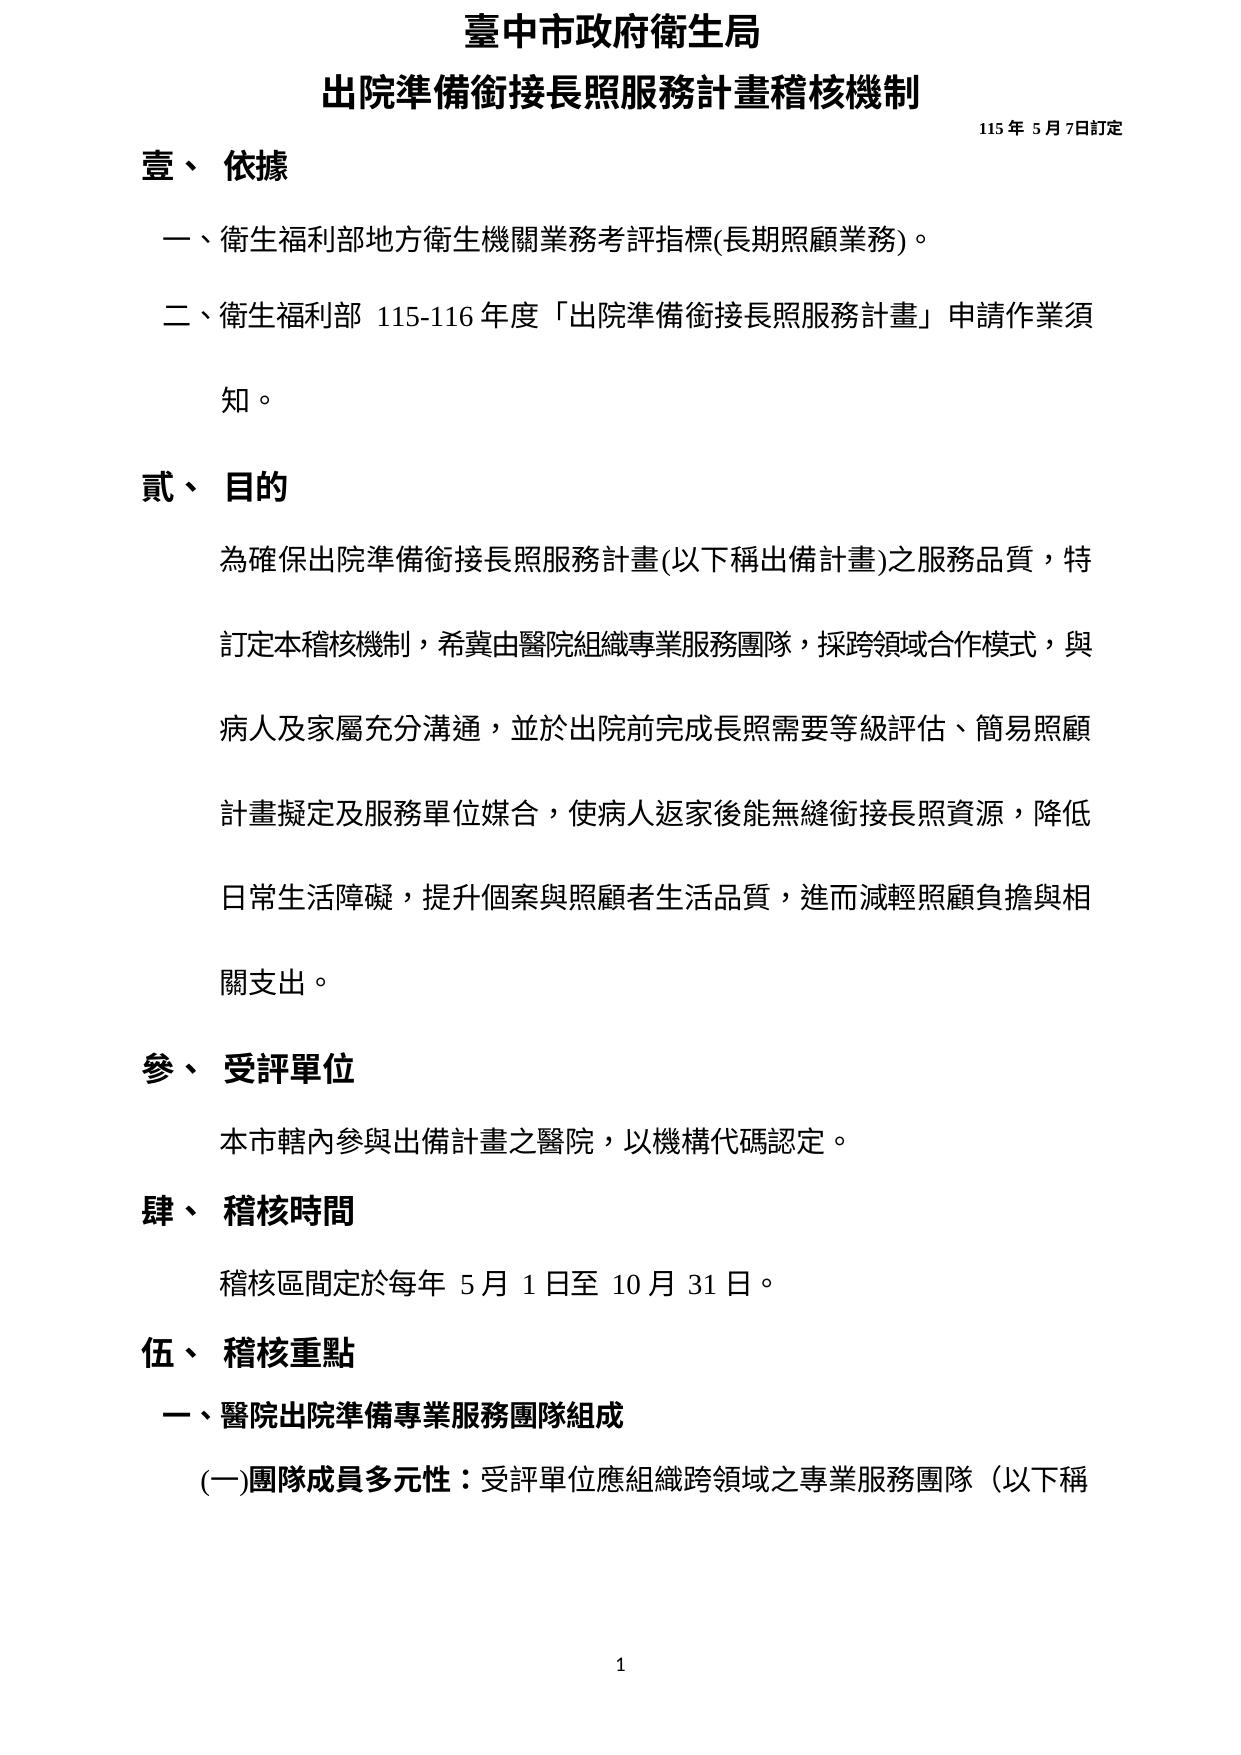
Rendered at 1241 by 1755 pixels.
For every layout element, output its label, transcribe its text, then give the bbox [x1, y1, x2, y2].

subtitle 壹、 依據 [141, 138, 1152, 189]
text 本市轄內參與出備計畫之醫院，以機構代碼認定。 [219, 1118, 1152, 1161]
text 一、衛生福利部地方衛生機關業務考評指標(長期照顧業務)。 [162, 216, 1152, 259]
text 二、衛生福利部 115-116 年度「出院準備銜接長照服務計畫」申請作業須知。 [162, 292, 1093, 419]
text 115 年 5 月7日訂定 [74, 119, 1123, 138]
subtitle 肆、 稽核時間 [141, 1184, 1152, 1233]
text 稽核區間定於每年 5 月 1 日至 10 月 31 日。 [219, 1260, 1152, 1303]
subtitle 伍、 稽核重點 [141, 1326, 1152, 1374]
subtitle 貳、 目的 [141, 462, 1152, 509]
text 出院準備銜接長照服務計畫稽核機制 [89, 63, 1152, 117]
subtitle 參、 受評單位 [141, 1044, 1152, 1091]
text 為確保出院準備銜接長照服務計畫(以下稱出備計畫)之服務品質，特訂定本稽核機制，希冀由醫院組織專業服務團隊，採跨領域合作模式，與病人及家屬充分溝通，並於出院前完成長照需要等級評估、簡易照顧計畫擬定及服務單位媒合，使病人返家後能無縫銜接長照資源，降低日常生活障礙，提升個案與照顧者生活品質，進而減輕照顧負擔與相關支出。 [219, 537, 1094, 1002]
subtitle 一、醫院出院準備專業服務團隊組成 [162, 1393, 1152, 1435]
subtitle 臺中市政府衛生局 [74, 0, 1152, 57]
text (一)團隊成員多元性：受評單位應組織跨領域之專業服務團隊（以下稱 [200, 1456, 1152, 1498]
